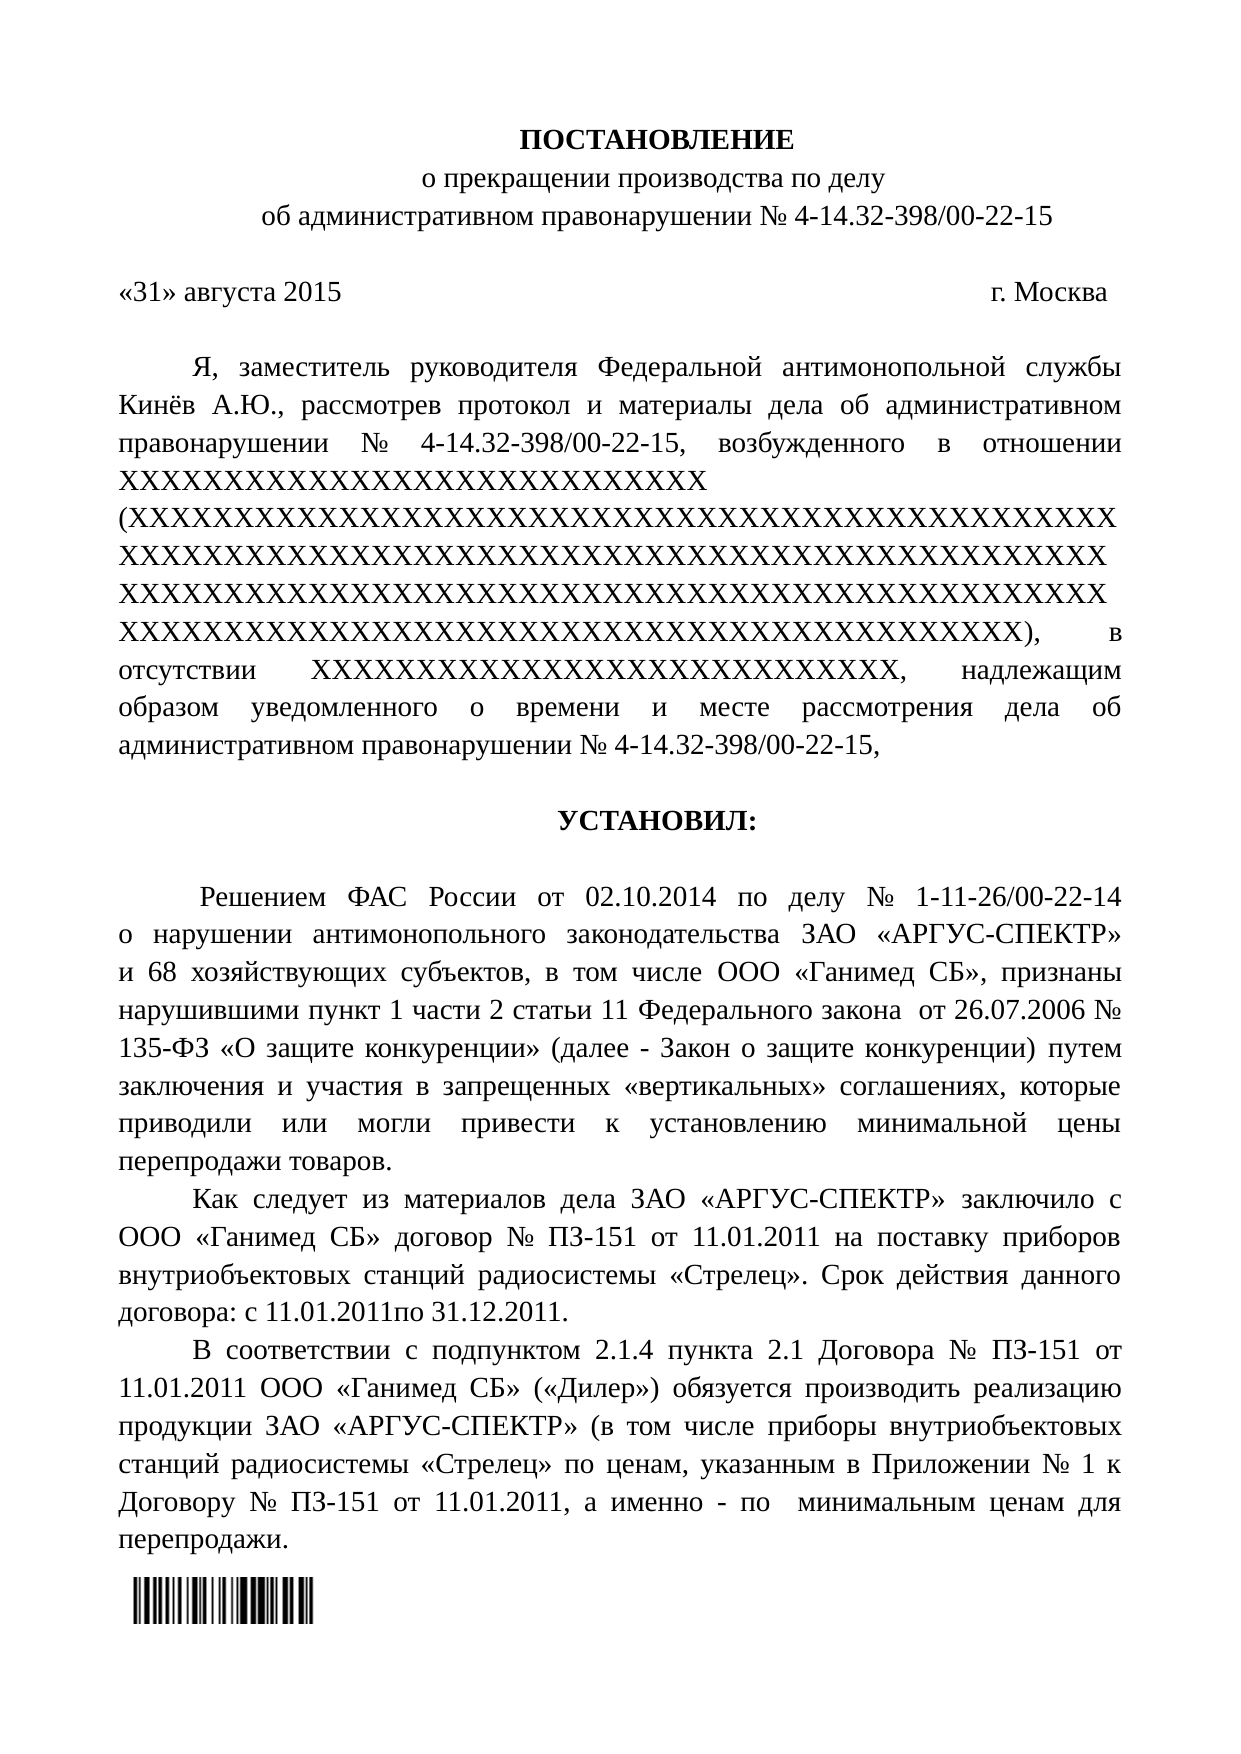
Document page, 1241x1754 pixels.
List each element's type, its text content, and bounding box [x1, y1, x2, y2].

text «31» августа 2015 г. Москва [118, 269, 1122, 307]
text об административном правонарушении № 4-14.32-398/00-22-15 [118, 194, 1122, 232]
text ПОСТАНОВЛЕНИЕ [118, 118, 1122, 156]
text Решением ФАС России от 02.10.2014 по делу № 1-11-26/00-22-14 о нарушении антимонопольного законодательства ЗАО «АРГУС-СПЕКТР» и 68 хозяйствующих субъектов, в том числе ООО «Ганимед СБ», признаны нарушившими пункт 1 части 2 статьи 11 Федерального закона от 26.07.2006 № 135-ФЗ «О защите конкуренции» (далее - Закон о защите конкуренции) путем заключения и участия в запрещенных «вертикальных» соглашениях, которые приводили или могли привести к установлению минимальной цены перепродажи товаров. [118, 874, 1122, 1177]
text В соответствии с подпунктом 2.1.4 пункта 2.1 Договора № ПЗ-151 от 11.01.2011 ООО «Ганимед СБ» («Дилер») обязуется производить реализацию продукции ЗАО «АРГУС-СПЕКТР» (в том числе приборы внутриобъектовых станций радиосистемы «Стрелец» по ценам, указанным в Приложении № 1 к Договору № ПЗ-151 от 11.01.2011, а именно - по минимальным ценам для перепродажи. [118, 1328, 1122, 1555]
text Я, заместитель руководителя Федеральной антимонопольной службы Кинёв А.Ю., рассмотрев протокол и материалы дела об административном правонарушении № 4-14.32-398/00-22-15, возбужденного в отношении XXXXXXXXXXXXXXXXXXXXXXXXXXXX (XXXXXXXXXXXXXXXXXXXXXXXXXXXXXXXXXXXXXXXXXXXXXXXXXXXXXXXXXXXXXXXXXXXXXXXXXXXXXXXXXXXXXXXXXXXXXXXXXXXXXXXXXXXXXXXXXXXXXXXXXXXXXXXXXXXXXXXXXXXXXXXXXXXXXXXXXXXXXXXXXXXXXXXXXXXXXXXXXXXXXXXX), в отсутствии XXXXXXXXXXXXXXXXXXXXXXXXXXXX, надлежащим образом уведомленного о времени и месте рассмотрения дела об административном правонарушении № 4-14.32-398/00-22-15, [118, 345, 1122, 761]
text УСТАНОВИЛ: [118, 799, 1122, 837]
text Как следует из материалов дела ЗАО «АРГУС-СПЕКТР» заключило с ООО «Ганимед СБ» договор № ПЗ-151 от 11.01.2011 на поставку приборов внутриобъектовых станций радиосистемы «Стрелец». Срок действия данного договора: с 11.01.2011по 31.12.2011. [118, 1177, 1122, 1328]
text о прекращении производства по делу [118, 156, 1122, 194]
picture [118, 1577, 331, 1624]
